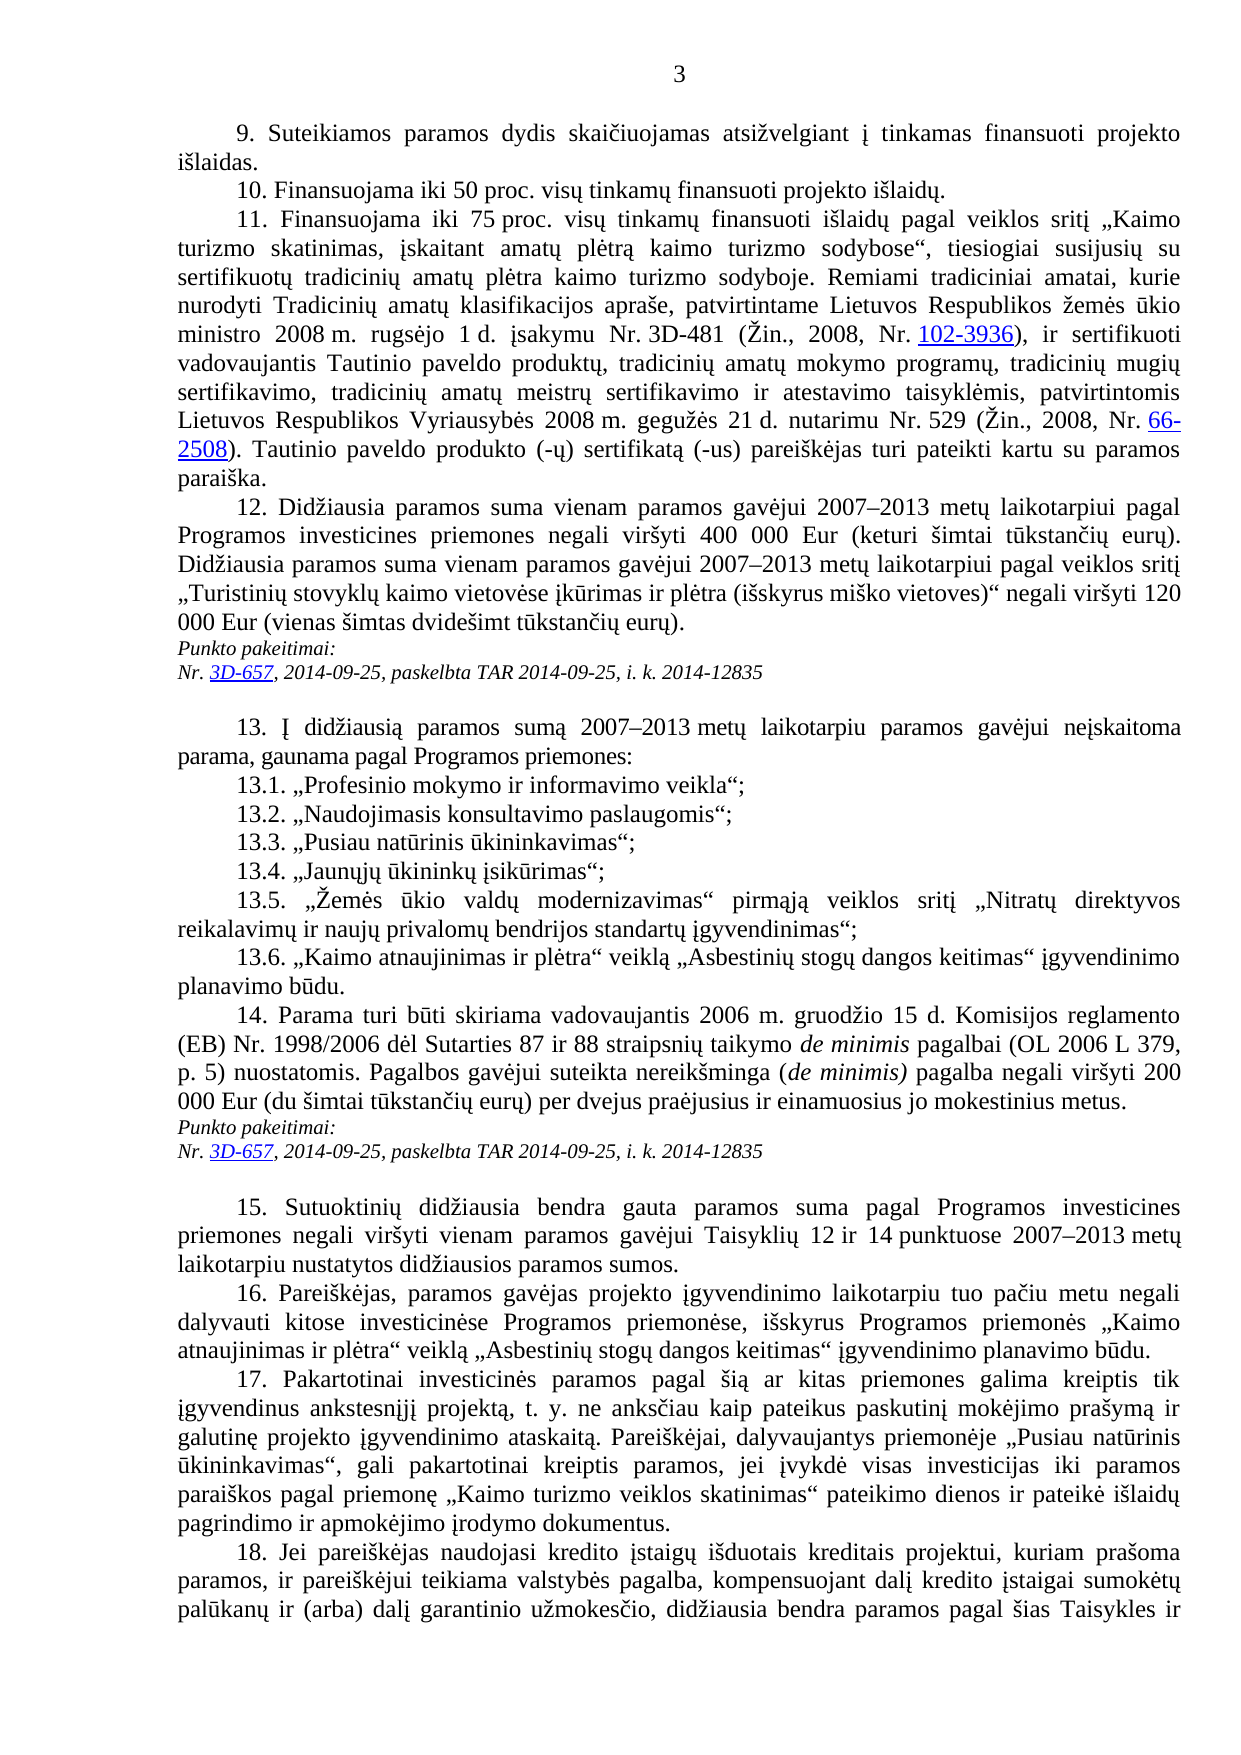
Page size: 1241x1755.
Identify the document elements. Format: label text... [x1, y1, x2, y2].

text Punkto pakeitimai: [177, 1115, 1181, 1139]
text 13.4. „Jaunųjų ūkininkų įsikūrimas“; [177, 856, 1181, 885]
text 11. Finansuojama iki 75 proc. visų tinkamų finansuoti išlaidų pagal veiklos sritį „Kaimo turizmo skatinimas, įskaitant amatų plėtrą kaimo turizmo sodybose“, tiesiogiai susijusių su sertifikuotų tradicinių amatų plėtra kaimo turizmo sodyboje. Remiami tradiciniai amatai, kurie nurodyti Tradicinių amatų klasifikacijos apraše, patvirtintame Lietuvos Respublikos žemės ūkio ministro 2008 m. rugsėjo 1 d. įsakymu Nr. 3D-481 (Žin., 2008, Nr. 102-3936), ir sertifikuoti vadovaujantis Tautinio paveldo produktų, tradicinių amatų mokymo programų, tradicinių mugių sertifikavimo, tradicinių amatų meistrų sertifikavimo ir atestavimo taisyklėmis, patvirtintomis Lietuvos Respublikos Vyriausybės 2008 m. gegužės 21 d. nutarimu Nr. 529 (Žin., 2008, Nr. 66-2508). Tautinio paveldo produkto (-ų) sertifikatą (-us) pareiškėjas turi pateikti kartu su paramos paraiška. [177, 204, 1181, 492]
text 9. Suteikiamos paramos dydis skaičiuojamas atsižvelgiant į tinkamas finansuoti projekto išlaidas. [177, 118, 1181, 176]
text 13.3. „Pusiau natūrinis ūkininkavimas“; [177, 827, 1181, 856]
text Punkto pakeitimai: [177, 636, 1181, 660]
text 10. Finansuojama iki 50 proc. visų tinkamų finansuoti projekto išlaidų. [177, 176, 1181, 204]
text 15. Sutuoktinių didžiausia bendra gauta paramos suma pagal Programos investicines priemones negali viršyti vienam paramos gavėjui Taisyklių 12 ir 14 punktuose 2007–2013 metų laikotarpiu nustatytos didžiausios paramos sumos. [177, 1192, 1181, 1278]
text 18. Jei pareiškėjas naudojasi kredito įstaigų išduotais kreditais projektui, kuriam prašoma paramos, ir pareiškėjui teikiama valstybės pagalba, kompensuojant dalį kredito įstaigai sumokėtų palūkanų ir (arba) dalį garantinio užmokesčio, didžiausia bendra paramos pagal šias Taisykles ir [177, 1537, 1181, 1623]
text 14. Parama turi būti skiriama vadovaujantis 2006 m. gruodžio 15 d. Komisijos reglamento (EB) Nr. 1998/2006 dėl Sutarties 87 ir 88 straipsnių taikymo de minimis pagalbai (OL 2006 L 379, p. 5) nuostatomis. Pagalbos gavėjui suteikta nereikšminga (de minimis) pagalba negali viršyti 200 000 Eur (du šimtai tūkstančių eurų) per dvejus praėjusius ir einamuosius jo mokestinius metus. [177, 1000, 1181, 1115]
text 12. Didžiausia paramos suma vienam paramos gavėjui 2007–2013 metų laikotarpiui pagal Programos investicines priemones negali viršyti 400 000 Eur (keturi šimtai tūkstančių eurų). Didžiausia paramos suma vienam paramos gavėjui 2007–2013 metų laikotarpiui pagal veiklos sritį „Turistinių stovyklų kaimo vietovėse įkūrimas ir plėtra (išskyrus miško vietoves)“ negali viršyti 120 000 Eur (vienas šimtas dvidešimt tūkstančių eurų). [177, 492, 1181, 636]
text 13.1. „Profesinio mokymo ir informavimo veikla“; [177, 770, 1181, 799]
text 13.2. „Naudojimasis konsultavimo paslaugomis“; [177, 799, 1181, 827]
text 13.5. „Žemės ūkio valdų modernizavimas“ pirmąją veiklos sritį „Nitratų direktyvos reikalavimų ir naujų privalomų bendrijos standartų įgyvendinimas“; [177, 885, 1181, 942]
text 13.6. „Kaimo atnaujinimas ir plėtra“ veiklą „Asbestinių stogų dangos keitimas“ įgyvendinimo planavimo būdu. [177, 942, 1181, 1000]
text Nr. 3D-657, 2014-09-25, paskelbta TAR 2014-09-25, i. k. 2014-12835 [177, 660, 1181, 684]
text 16. Pareiškėjas, paramos gavėjas projekto įgyvendinimo laikotarpiu tuo pačiu metu negali dalyvauti kitose investicinėse Programos priemonėse, išskyrus Programos priemonės „Kaimo atnaujinimas ir plėtra“ veiklą „Asbestinių stogų dangos keitimas“ įgyvendinimo planavimo būdu. [177, 1278, 1181, 1364]
text Nr. 3D-657, 2014-09-25, paskelbta TAR 2014-09-25, i. k. 2014-12835 [177, 1139, 1181, 1163]
text 17. Pakartotinai investicinės paramos pagal šią ar kitas priemones galima kreiptis tik įgyvendinus ankstesnįjį projektą, t. y. ne anksčiau kaip pateikus paskutinį mokėjimo prašymą ir galutinę projekto įgyvendinimo ataskaitą. Pareiškėjai, dalyvaujantys priemonėje „Pusiau natūrinis ūkininkavimas“, gali pakartotinai kreiptis paramos, jei įvykdė visas investicijas iki paramos paraiškos pagal priemonę „Kaimo turizmo veiklos skatinimas“ pateikimo dienos ir pateikė išlaidų pagrindimo ir apmokėjimo įrodymo dokumentus. [177, 1364, 1181, 1537]
text 13. Į didžiausią paramos sumą 2007–2013 metų laikotarpiu paramos gavėjui neįskaitoma parama, gaunama pagal Programos priemones: [177, 712, 1181, 770]
